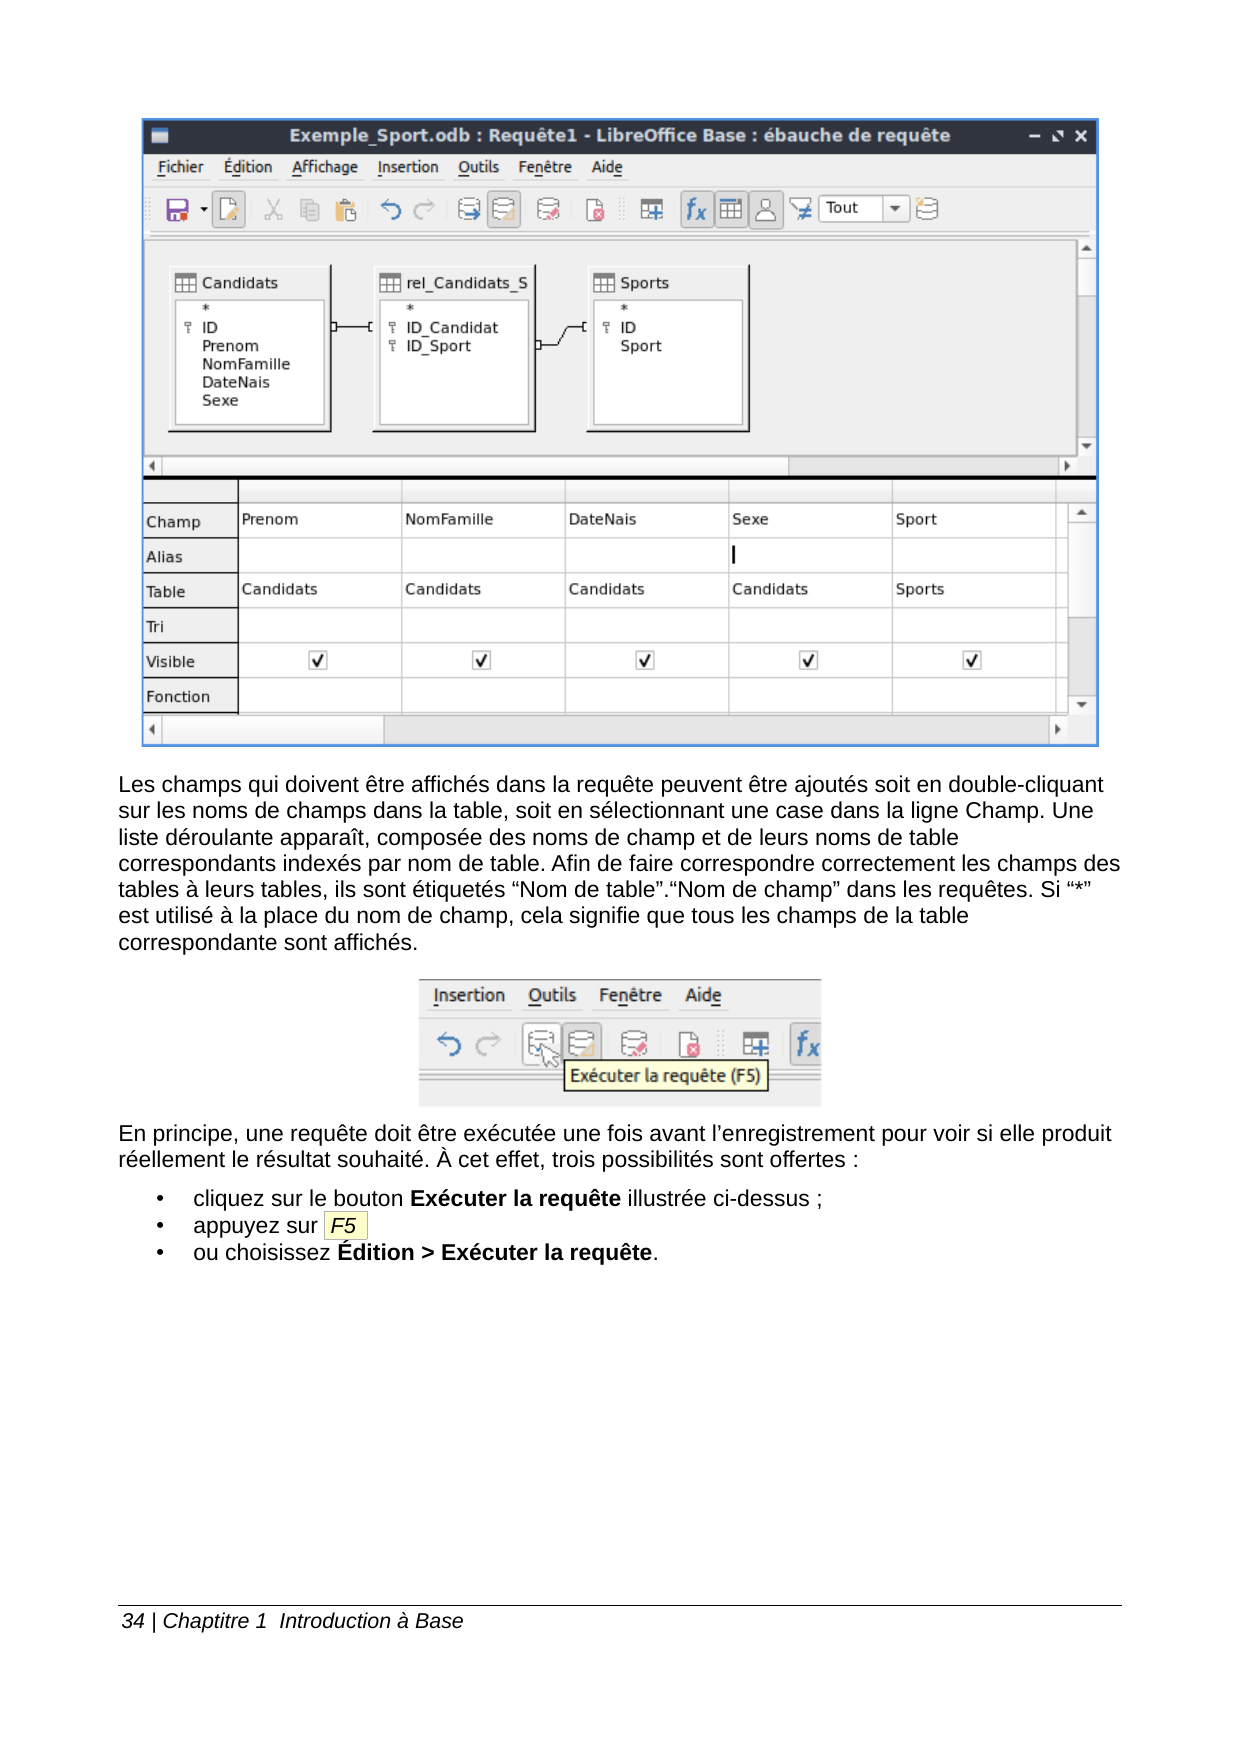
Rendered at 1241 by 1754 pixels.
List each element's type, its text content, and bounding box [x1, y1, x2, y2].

text Les champs qui doivent être affichés dans la requête peuvent être ajoutés soit en double-cliquant sur les noms de champs dans la table, soit en sélectionnant une case dans la ligne Champ. Une liste déroulante apparaît, composée des noms de champ et de leurs noms de table correspondants indexés par nom de table. Afin de faire correspondre correctement les champs des tables à leurs tables, ils sont étiquetés “Nom de table”.“Nom de champ” dans les requêtes. Si “*” est utilisé à la place du nom de champ, cela signifie que tous les champs de la table correspondante sont affichés. [118, 771, 1122, 955]
list appuyez sur F5 [156, 1211, 324, 1239]
picture [141, 118, 1099, 747]
list ou choisissez Édition > Exécuter la requête. [156, 1239, 1122, 1265]
text En principe, une requête doit être exécutée une fois avant l’enregistrement pour voir si elle produit réellement le résultat souhaité. À cet effet, trois possibilités sont offertes : [118, 1120, 1122, 1172]
list appuyez sur F5 [368, 1211, 1122, 1239]
list cliquez sur le bouton Exécuter la requête illustrée ci-dessus ; [156, 1185, 1122, 1211]
